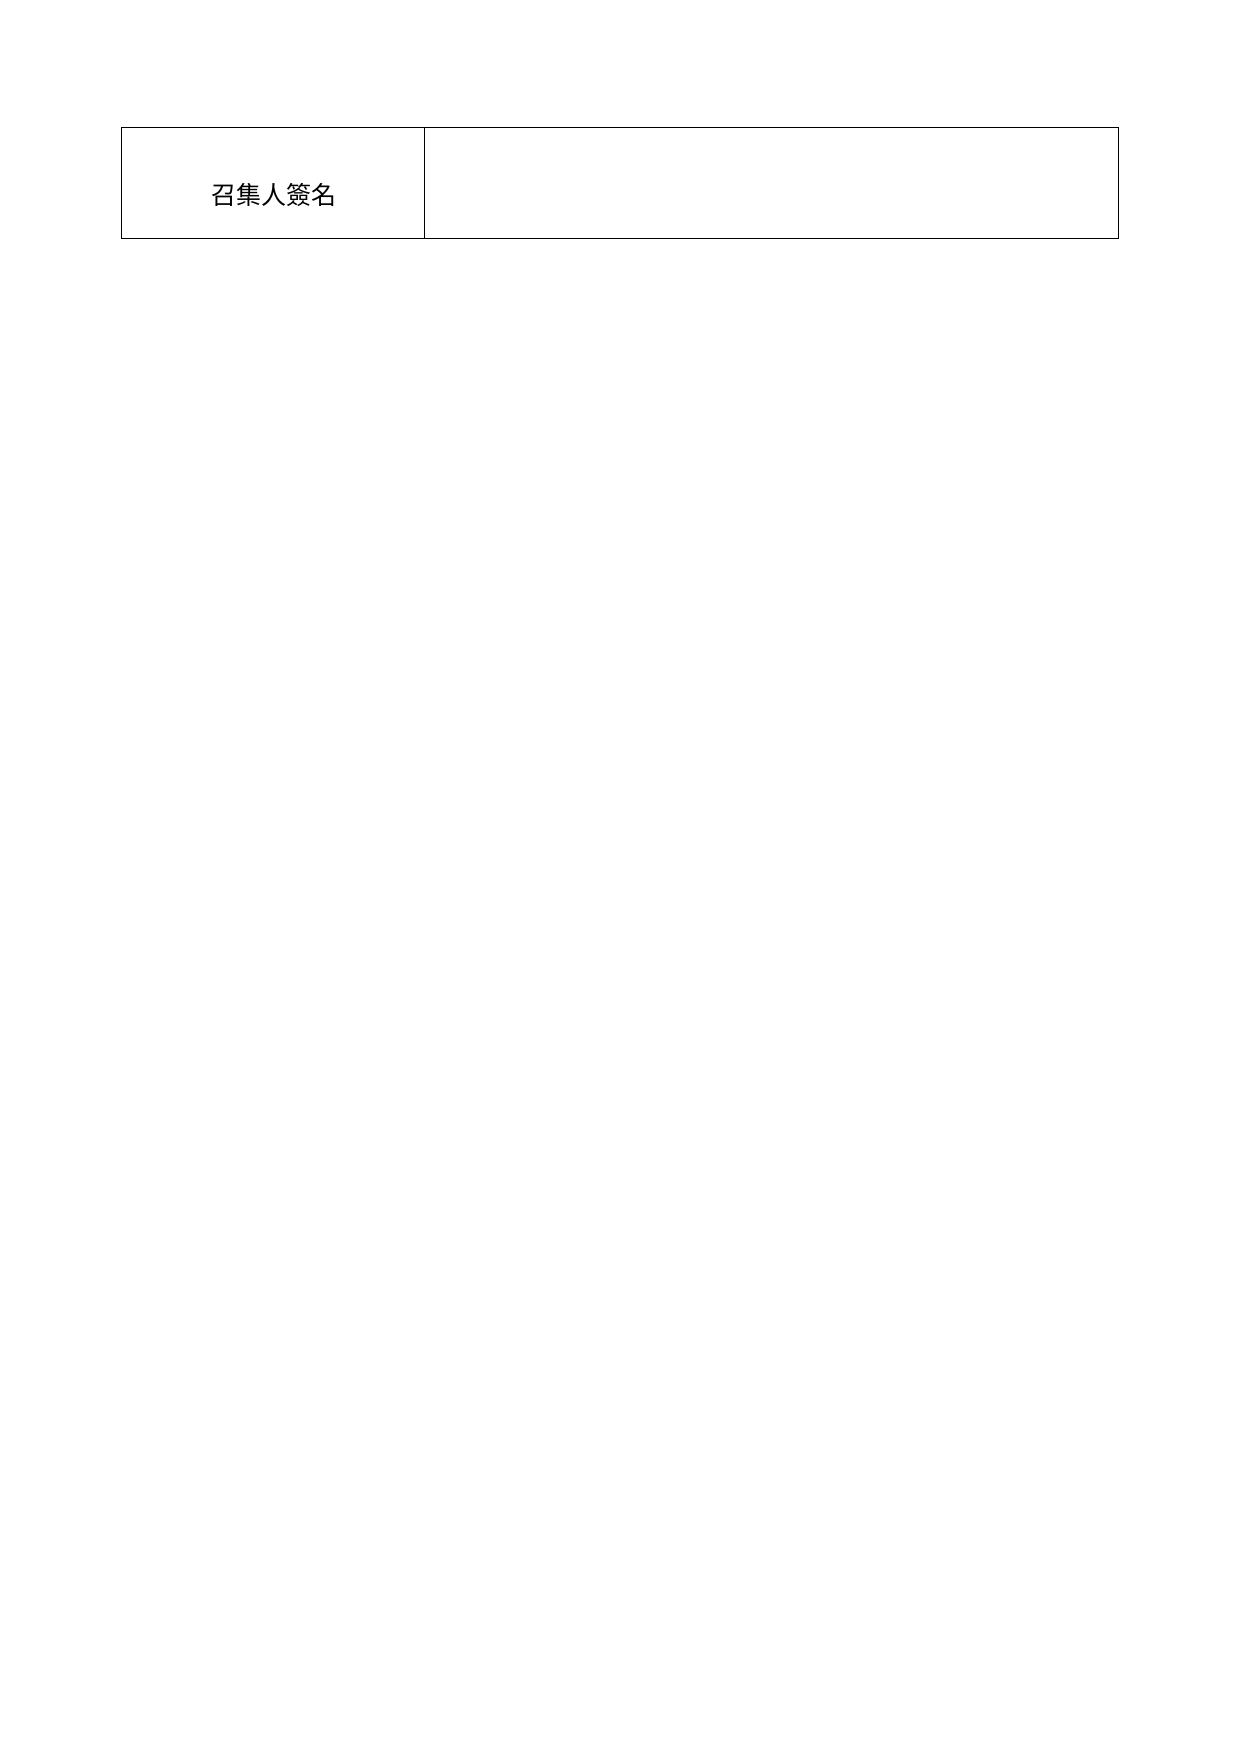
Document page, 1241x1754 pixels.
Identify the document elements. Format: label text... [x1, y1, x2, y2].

table_cell 召集人簽名 [122, 128, 424, 238]
table_cell [425, 128, 1118, 238]
